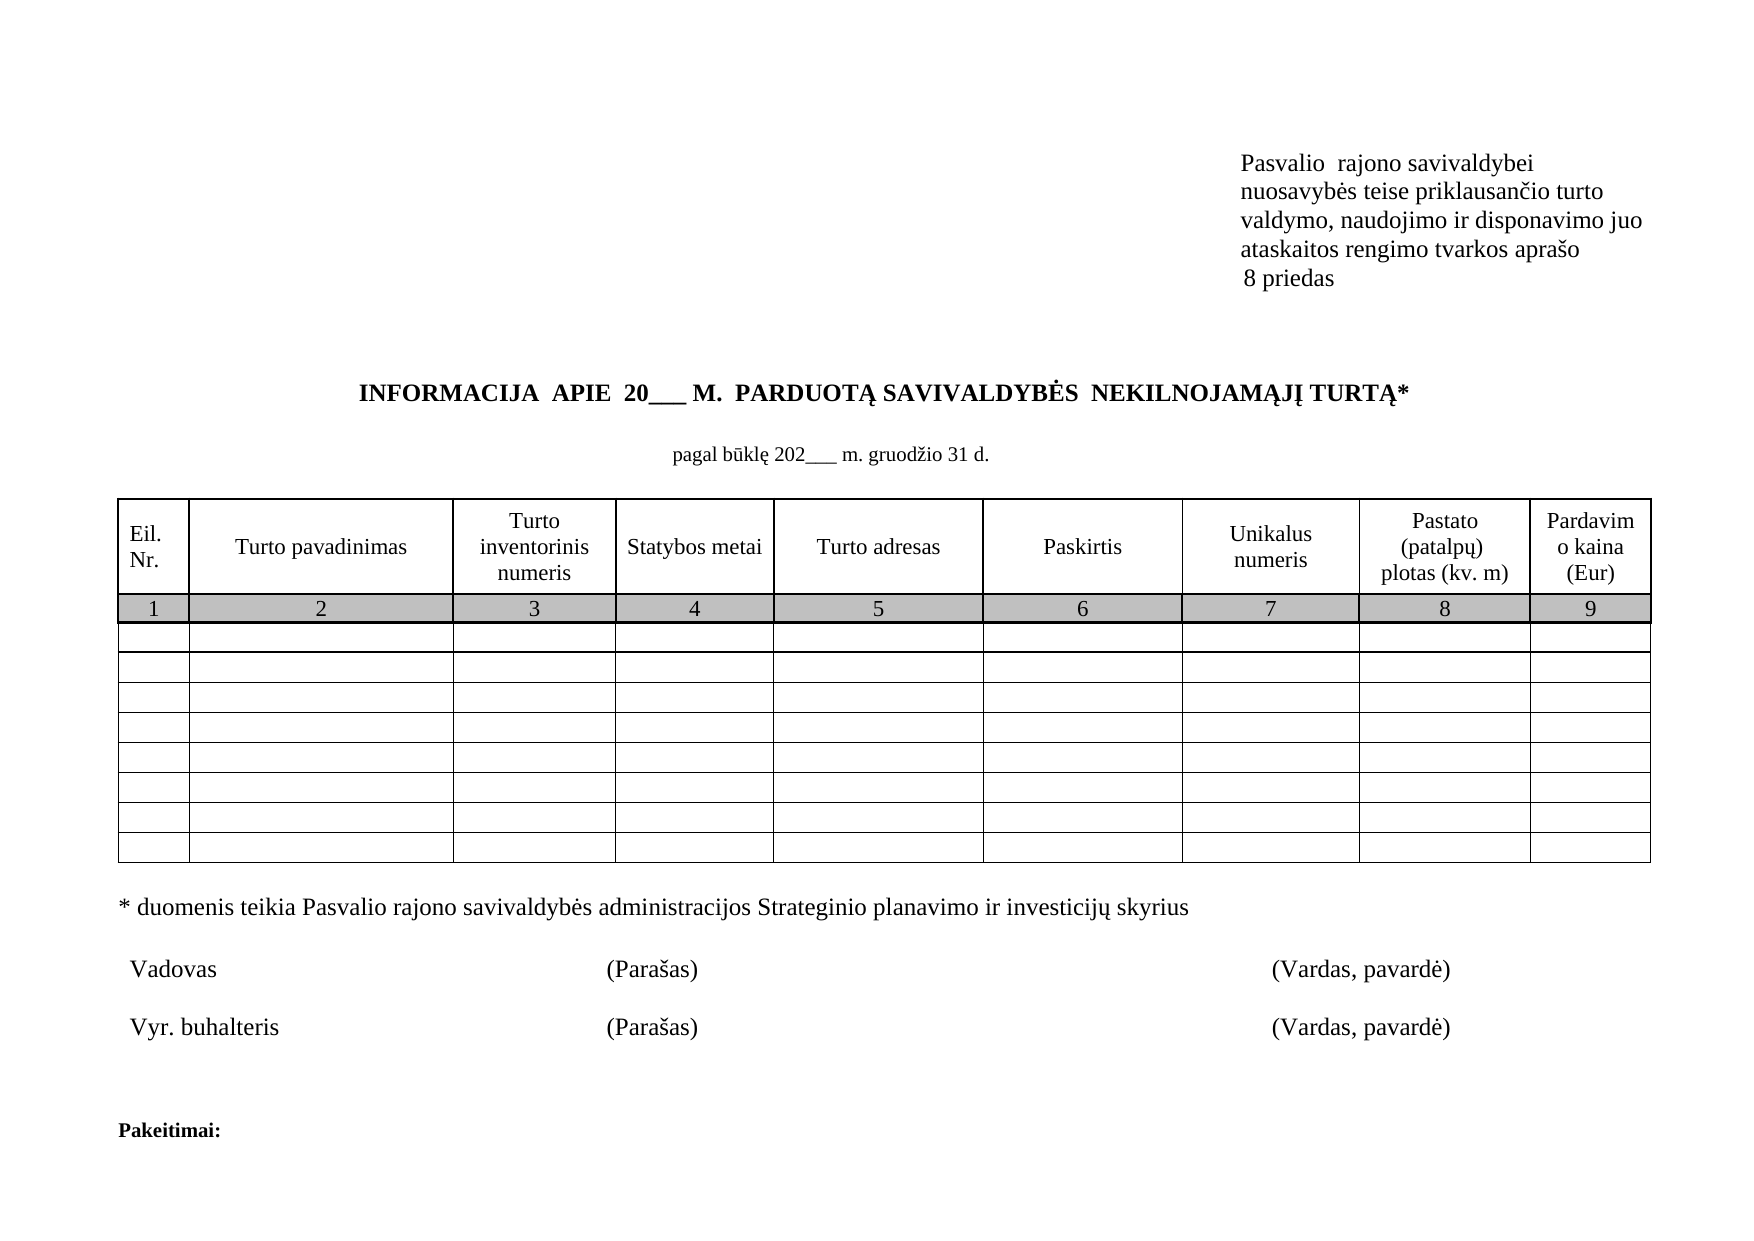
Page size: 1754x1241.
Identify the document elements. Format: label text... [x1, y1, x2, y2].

table_header pagal būklę 202___ m. gruodžio 31 d. [118, 435, 1361, 466]
table_cell [616, 653, 773, 682]
text INFORMACIJA APIE 20___ M. PARDUOTĄ SAVIVALDYBĖS NEKILNOJAMĄJĮ TURTĄ* [118, 378, 1651, 406]
table_cell [1183, 683, 1359, 712]
table_cell [119, 743, 189, 772]
table_cell [454, 653, 615, 682]
text ataskaitos rengimo tvarkos aprašo [1240, 234, 1651, 263]
table_cell [119, 713, 189, 742]
table_cell [454, 833, 615, 862]
table_header Unikalus numeris [1183, 500, 1359, 593]
table_cell [616, 803, 773, 832]
table_cell [774, 743, 983, 772]
text 8 priedas [1114, 263, 1651, 291]
text * duomenis teikia Pasvalio rajono savivaldybės administracijos Strateginio planavimo ir investicijų skyrius [118, 892, 1651, 921]
table_header Turto adresas [775, 500, 982, 593]
table_cell [984, 713, 1182, 742]
table_cell [1531, 743, 1650, 772]
table_cell [454, 713, 615, 742]
table_header [823, 952, 1058, 983]
text valdymo, naudojimo ir disponavimo juo [1240, 205, 1651, 234]
table_cell [1360, 743, 1530, 772]
table_cell [1183, 653, 1359, 682]
table_cell [190, 713, 453, 742]
table_cell [616, 743, 773, 772]
table_cell [616, 683, 773, 712]
table_cell [1183, 773, 1359, 802]
text Pakeitimai: [118, 1117, 1651, 1142]
table_cell [1360, 683, 1530, 712]
table_header Eil. Nr. [119, 500, 188, 593]
table_cell [1360, 833, 1530, 862]
table_cell [774, 803, 983, 832]
table_header [1361, 435, 1651, 466]
table_cell [984, 833, 1182, 862]
table_cell 6 [984, 595, 1181, 621]
table_cell [774, 653, 983, 682]
table_cell [119, 803, 189, 832]
table_cell [1058, 983, 1260, 1041]
table_cell [119, 683, 189, 712]
table_cell [1183, 713, 1359, 742]
table_cell 9 [1531, 595, 1650, 621]
table_cell [190, 683, 453, 712]
table_header [1058, 952, 1260, 983]
table_cell 2 [190, 595, 452, 621]
table_header Vadovas [118, 952, 595, 983]
table_cell [1531, 833, 1650, 862]
table_cell [774, 624, 983, 651]
table_cell [1360, 713, 1530, 742]
table_cell [774, 773, 983, 802]
table_cell [1183, 833, 1359, 862]
table_cell [119, 833, 189, 862]
table_header (Vardas, pavardė) [1260, 952, 1651, 983]
table_cell [1183, 803, 1359, 832]
table_cell [454, 624, 615, 651]
table_cell [1360, 773, 1530, 802]
table_cell (Vardas, pavardė) [1260, 983, 1651, 1041]
table_cell [1183, 743, 1359, 772]
table_cell [984, 773, 1182, 802]
table_cell [1531, 683, 1650, 712]
table_cell [774, 833, 983, 862]
table_cell 7 [1183, 595, 1358, 621]
table_cell [454, 773, 615, 802]
table_cell [190, 743, 453, 772]
table_cell [1531, 773, 1650, 802]
table_cell [1531, 624, 1650, 651]
table_cell 4 [617, 595, 773, 621]
table_cell (Parašas) [595, 983, 823, 1041]
table_cell Vyr. buhalteris [118, 983, 595, 1041]
table_cell [984, 803, 1182, 832]
table_cell 1 [119, 595, 188, 621]
table_cell [1183, 624, 1359, 651]
table_header Pardavimo kaina (Eur) [1531, 500, 1650, 593]
table_cell [1360, 624, 1530, 651]
table_cell [1531, 803, 1650, 832]
table_cell [616, 773, 773, 802]
table_cell [1360, 653, 1530, 682]
table_cell [190, 803, 453, 832]
table_cell [119, 653, 189, 682]
table_cell [984, 743, 1182, 772]
table_cell [190, 773, 453, 802]
table_header (Parašas) [595, 952, 823, 983]
table_cell [454, 743, 615, 772]
table_cell [984, 683, 1182, 712]
table_header Pastato (patalpų) plotas (kv. m) [1360, 500, 1529, 593]
text Pasvalio rajono savivaldybei [1240, 148, 1651, 176]
table_cell [616, 833, 773, 862]
table_cell [119, 624, 189, 651]
table_header Paskirtis [984, 500, 1182, 593]
table_cell [1531, 653, 1650, 682]
table_cell [616, 713, 773, 742]
table_cell 5 [775, 595, 982, 621]
table_cell [454, 683, 615, 712]
table_cell [616, 624, 773, 651]
table_cell [984, 653, 1182, 682]
table_cell [774, 683, 983, 712]
table_header Turto pavadinimas [190, 500, 452, 593]
table_header Statybos metai [617, 500, 773, 593]
table_cell [190, 624, 453, 651]
table_cell [1531, 713, 1650, 742]
table_cell [190, 833, 453, 862]
table_cell [119, 773, 189, 802]
table_cell [774, 713, 983, 742]
table_header Turto inventorinis numeris [454, 500, 615, 593]
table_cell 3 [454, 595, 615, 621]
table_cell 8 [1360, 595, 1529, 621]
table_cell [984, 624, 1182, 651]
text nuosavybės teise priklausančio turto [1240, 176, 1651, 205]
table_cell [190, 653, 453, 682]
table_cell [1360, 803, 1530, 832]
table_cell [823, 983, 1058, 1041]
table_cell [454, 803, 615, 832]
